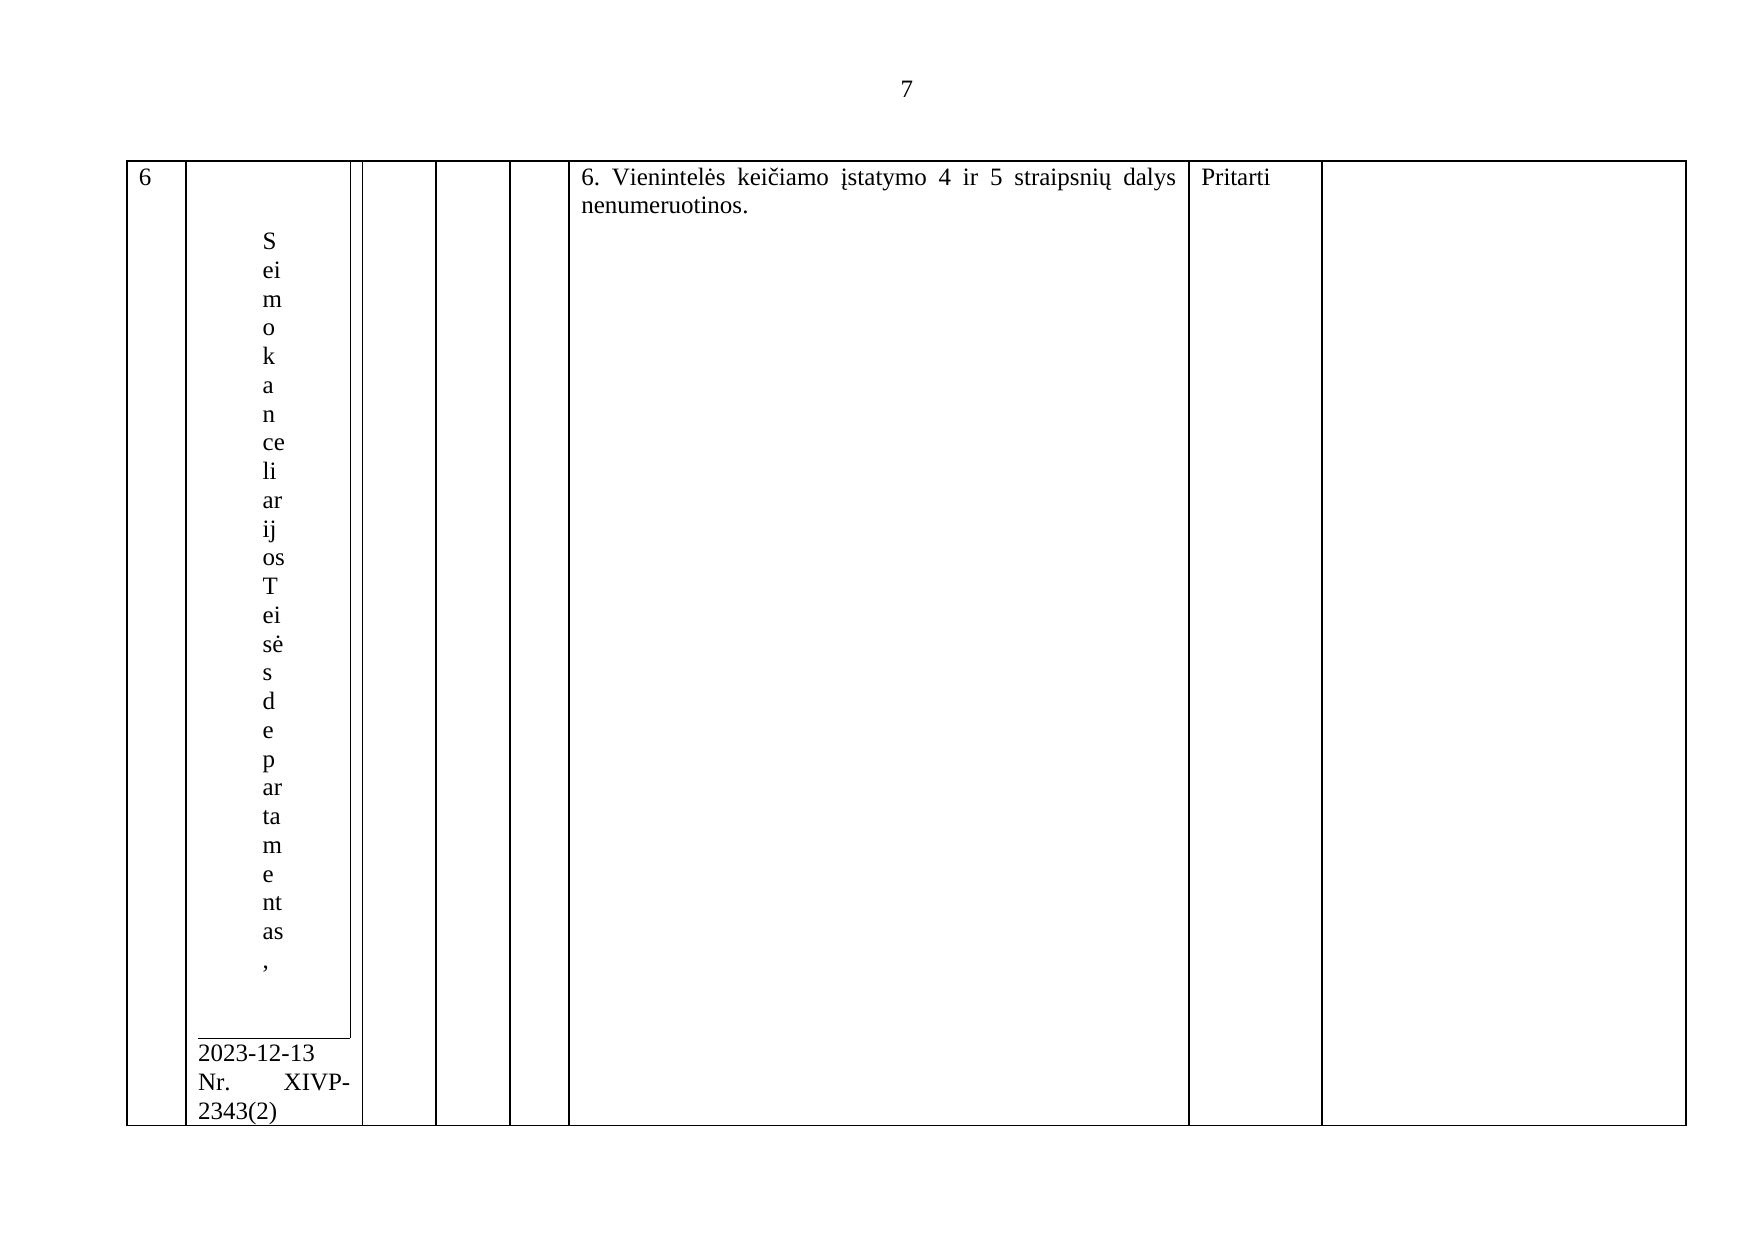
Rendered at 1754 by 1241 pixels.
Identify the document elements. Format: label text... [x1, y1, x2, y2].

table_cell [363, 162, 435, 1124]
table_cell [1323, 162, 1685, 1124]
table_cell 6. Vienintelės keičiamo įstatymo 4 ir 5 straipsnių dalys nenumeruotinos. [570, 162, 1188, 1124]
table_cell Pritarti [1190, 162, 1321, 1124]
table_cell Seimo kanceliarijos Teisės departamentas, 2023-12-13 Nr. XIVP-2343(2) [187, 162, 362, 1124]
table_cell [437, 162, 509, 1124]
table_cell [511, 162, 568, 1124]
table_cell 6 [128, 162, 185, 1124]
